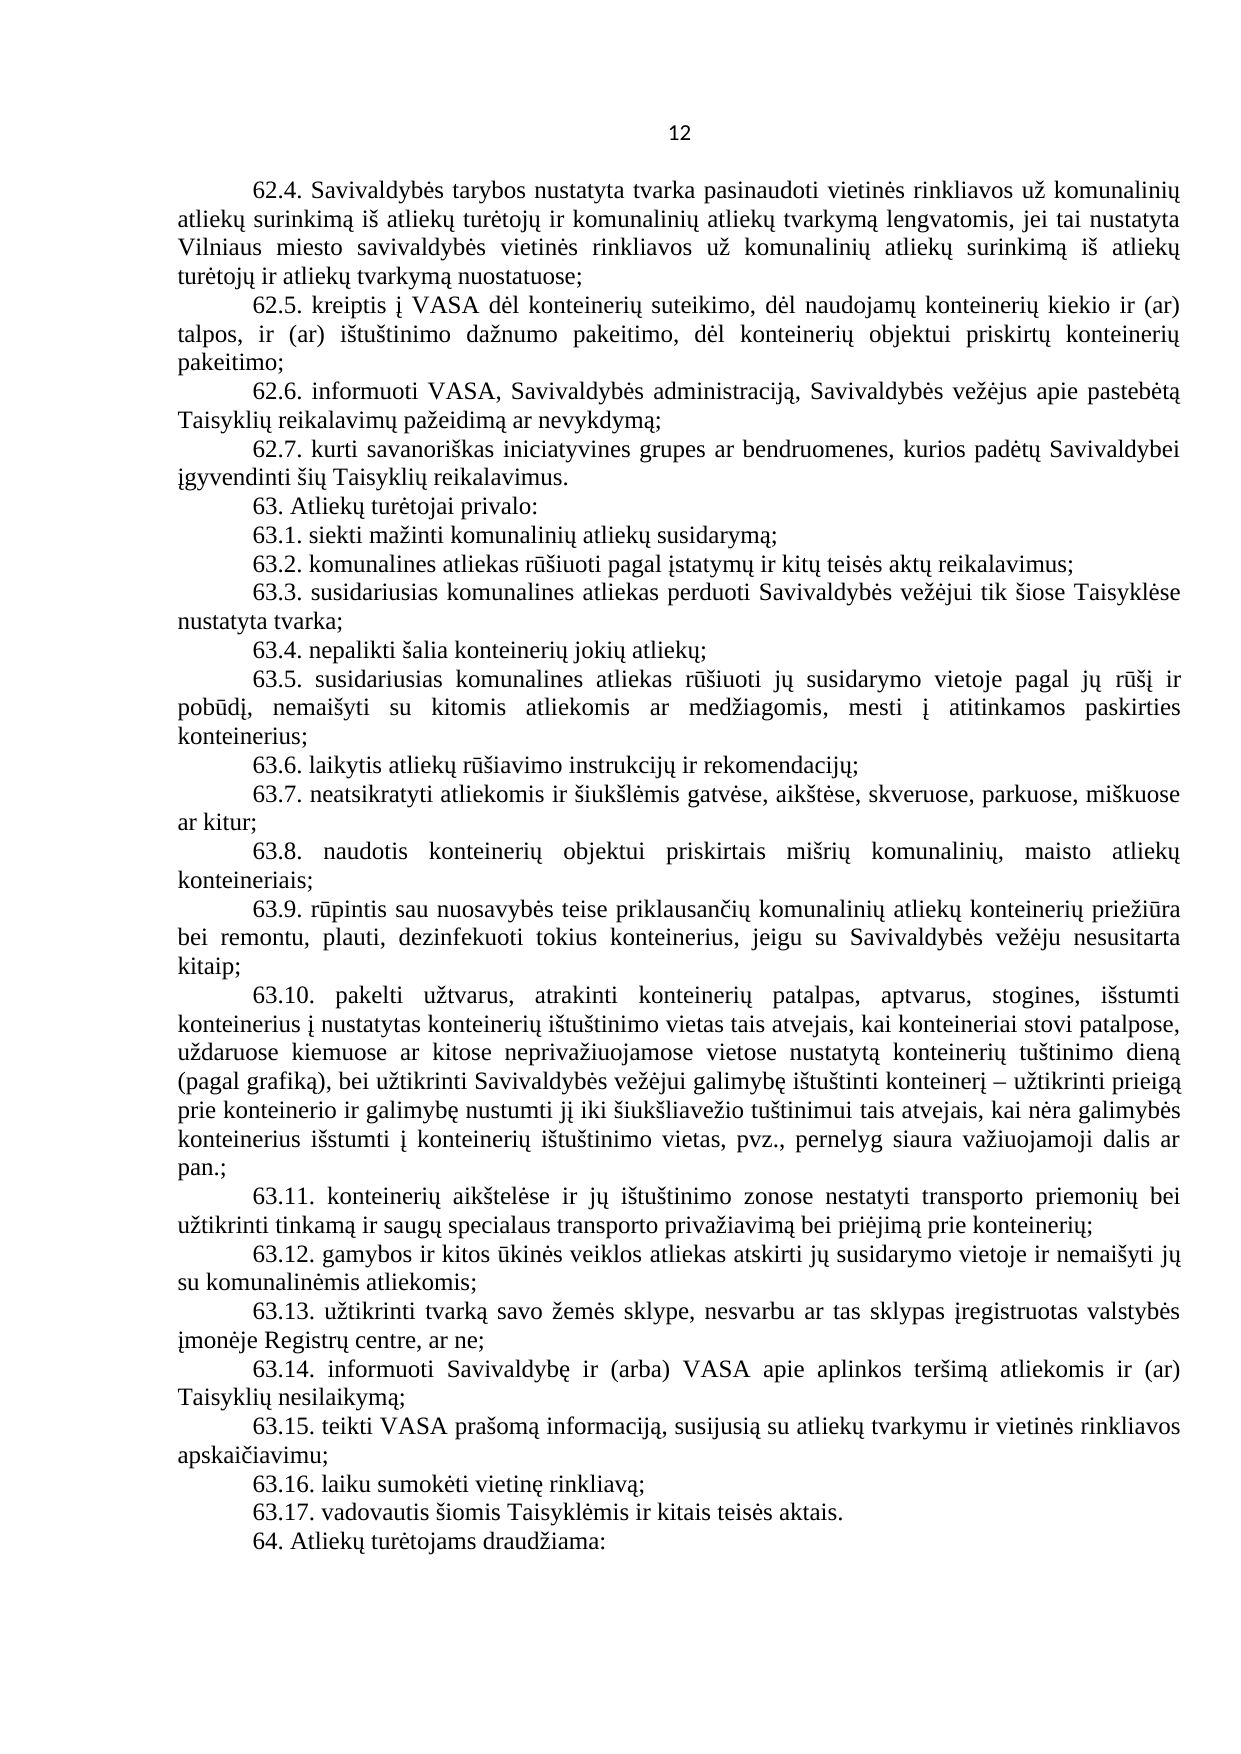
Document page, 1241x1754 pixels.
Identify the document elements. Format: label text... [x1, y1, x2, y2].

text 64. Atliekų turėtojams draudžiama: [177, 1526, 1181, 1555]
text 63.8. naudotis konteinerių objektui priskirtais mišrių komunalinių, maisto atliekų konteineriais; [177, 836, 1181, 894]
text 62.5. kreiptis į VASA dėl konteinerių suteikimo, dėl naudojamų konteinerių kiekio ir (ar) talpos, ir (ar) ištuštinimo dažnumo pakeitimo, dėl konteinerių objektui priskirtų konteinerių pakeitimo; [177, 290, 1181, 376]
text 63.2. komunalines atliekas rūšiuoti pagal įstatymų ir kitų teisės aktų reikalavimus; [177, 549, 1181, 577]
text 63.10. pakelti užtvarus, atrakinti konteinerių patalpas, aptvarus, stogines, išstumti konteinerius į nustatytas konteinerių ištuštinimo vietas tais atvejais, kai konteineriai stovi patalpose, uždaruose kiemuose ar kitose neprivažiuojamose vietose nustatytą konteinerių tuštinimo dieną (pagal grafiką), bei užtikrinti Savivaldybės vežėjui galimybę ištuštinti konteinerį – užtikrinti prieigą prie konteinerio ir galimybę nustumti jį iki šiukšliavežio tuštinimui tais atvejais, kai nėra galimybės konteinerius išstumti į konteinerių ištuštinimo vietas, pvz., pernelyg siaura važiuojamoji dalis ar pan.; [177, 980, 1181, 1181]
text 63.13. užtikrinti tvarką savo žemės sklype, nesvarbu ar tas sklypas įregistruotas valstybės įmonėje Registrų centre, ar ne; [177, 1296, 1181, 1354]
text 62.7. kurti savanoriškas iniciatyvines grupes ar bendruomenes, kurios padėtų Savivaldybei įgyvendinti šių Taisyklių reikalavimus. [177, 434, 1181, 491]
text 63.15. teikti VASA prašomą informaciją, susijusią su atliekų tvarkymu ir vietinės rinkliavos apskaičiavimu; [177, 1411, 1181, 1469]
text 62.6. informuoti VASA, Savivaldybės administraciją, Savivaldybės vežėjus apie pastebėtą Taisyklių reikalavimų pažeidimą ar nevykdymą; [177, 376, 1181, 434]
text 63.11. konteinerių aikštelėse ir jų ištuštinimo zonose nestatyti transporto priemonių bei užtikrinti tinkamą ir saugų specialaus transporto privažiavimą bei priėjimą prie konteinerių; [177, 1181, 1181, 1239]
text 63.3. susidariusias komunalines atliekas perduoti Savivaldybės vežėjui tik šiose Taisyklėse nustatyta tvarka; [177, 577, 1181, 635]
text 62.4. Savivaldybės tarybos nustatyta tvarka pasinaudoti vietinės rinkliavos už komunalinių atliekų surinkimą iš atliekų turėtojų ir komunalinių atliekų tvarkymą lengvatomis, jei tai nustatyta Vilniaus miesto savivaldybės vietinės rinkliavos už komunalinių atliekų surinkimą iš atliekų turėtojų ir atliekų tvarkymą nuostatuose; [177, 175, 1181, 290]
text 63.14. informuoti Savivaldybę ir (arba) VASA apie aplinkos teršimą atliekomis ir (ar) Taisyklių nesilaikymą; [177, 1354, 1181, 1411]
text 63.12. gamybos ir kitos ūkinės veiklos atliekas atskirti jų susidarymo vietoje ir nemaišyti jų su komunalinėmis atliekomis; [177, 1239, 1181, 1296]
text 63.17. vadovautis šiomis Taisyklėmis ir kitais teisės aktais. [177, 1497, 1181, 1526]
text 63.1. siekti mažinti komunalinių atliekų susidarymą; [177, 520, 1181, 549]
text 63.4. nepalikti šalia konteinerių jokių atliekų; [177, 635, 1181, 664]
text 63.9. rūpintis sau nuosavybės teise priklausančių komunalinių atliekų konteinerių priežiūra bei remontu, plauti, dezinfekuoti tokius konteinerius, jeigu su Savivaldybės vežėju nesusitarta kitaip; [177, 894, 1181, 980]
text 63.5. susidariusias komunalines atliekas rūšiuoti jų susidarymo vietoje pagal jų rūšį ir pobūdį, nemaišyti su kitomis atliekomis ar medžiagomis, mesti į atitinkamos paskirties konteinerius; [177, 664, 1181, 750]
text 63.7. neatsikratyti atliekomis ir šiukšlėmis gatvėse, aikštėse, skveruose, parkuose, miškuose ar kitur; [177, 779, 1181, 836]
text 63. Atliekų turėtojai privalo: [177, 491, 1181, 520]
text 63.16. laiku sumokėti vietinę rinkliavą; [177, 1469, 1181, 1497]
text 63.6. laikytis atliekų rūšiavimo instrukcijų ir rekomendacijų; [177, 750, 1181, 779]
